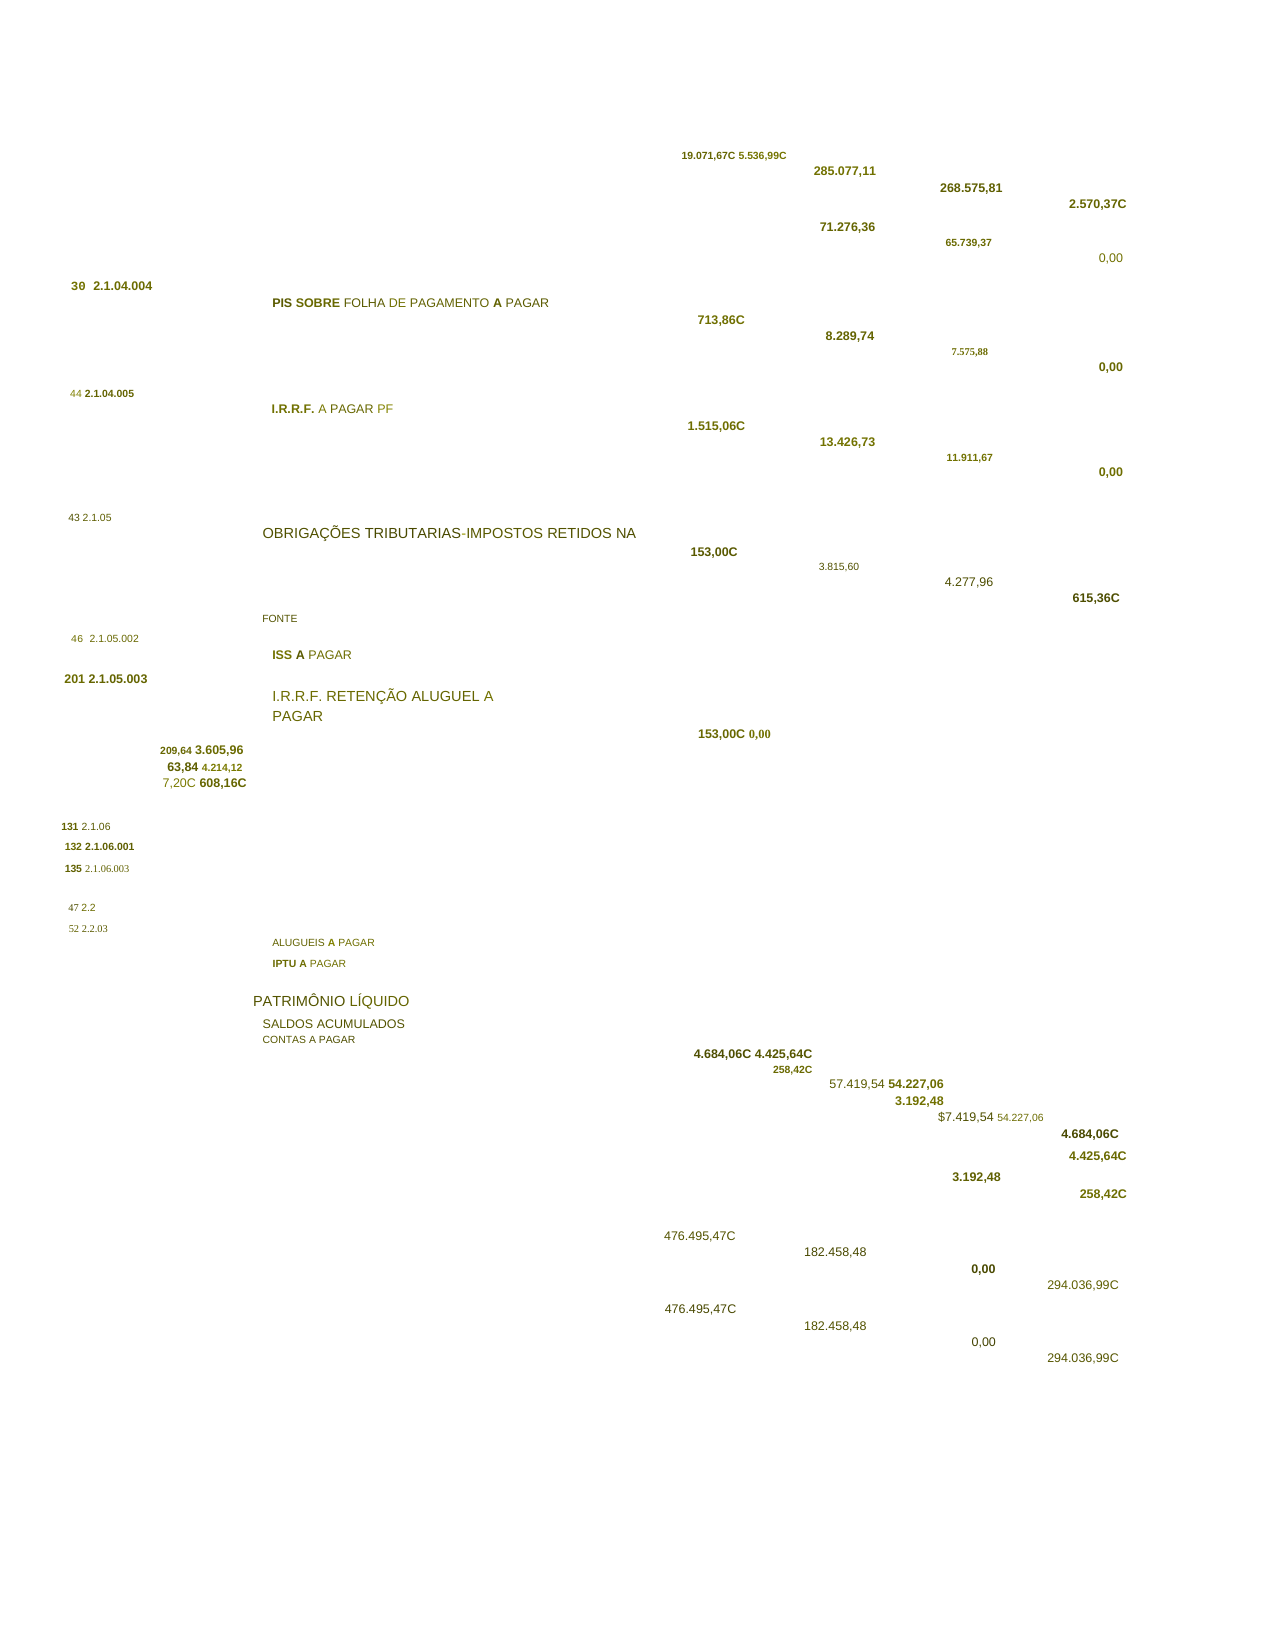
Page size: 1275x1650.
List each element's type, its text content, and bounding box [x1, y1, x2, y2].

text 0,00 [1098, 465, 1192, 479]
text 0,00 [971, 1261, 1068, 1276]
text 65.739,37 [945, 237, 1069, 248]
text 0,00 [971, 1335, 1068, 1349]
text 47 2.2 [68, 902, 183, 914]
text 4.684,06C 4.425,64C 258,42C [679, 1047, 812, 1075]
text 0,00 [1098, 250, 1193, 265]
text SALDOS ACUMULADOS [262, 1017, 468, 1031]
text 4.425,64C [1069, 1148, 1193, 1163]
text PATRIMÔNIO LÍQUIDO [253, 993, 459, 1009]
text 153,00C [690, 544, 811, 559]
text I.R.R.F. RETENÇÃO ALUGUEL A PAGAR [272, 688, 546, 724]
text 1.515,06C [687, 418, 812, 433]
text 57.419,54 54.227,06 3.192,48 [811, 1077, 943, 1108]
text 294.036,99C [1047, 1351, 1193, 1366]
text 3.192,48 [952, 1170, 1069, 1184]
text OBRIGAÇÕES TRIBUTARIAS-IMPOSTOS RETIDOS NA [262, 525, 652, 542]
text I.R.R.F. A PAGAR PF [271, 402, 450, 416]
text 294.036,99C [1047, 1278, 1194, 1292]
text 615,36C [1072, 591, 1194, 606]
text 44 2.1.04.005 [70, 388, 217, 400]
text 8.289,74 [825, 329, 943, 343]
text 43 2.1.05 [68, 511, 200, 523]
text CONTAS A PAGAR [262, 1033, 437, 1045]
text 30 2.1.04.004 [71, 278, 217, 294]
text ISS A PAGAR [272, 647, 411, 662]
text IPTU A PAGAR [272, 958, 419, 970]
text 7.575,88 [951, 345, 1069, 357]
text 4.277,96 [944, 575, 1068, 589]
text $7.419,54 54.227,06 [938, 1110, 1071, 1124]
text 11.911,67 [946, 451, 1069, 463]
text 4.684,06C [1061, 1126, 1193, 1141]
text ALUGUEIS A PAGAR [272, 937, 447, 949]
text 132 2.1.06.001 [64, 841, 217, 853]
text 19.071,67C 5.536,99C [681, 150, 812, 162]
text PIS SOBRE FOLHA DE PAGAMENTO A PAGAR [272, 296, 576, 310]
text 0,00 [1098, 359, 1192, 373]
text 268.575,81 [940, 180, 1068, 194]
text 131 2.1.06 [61, 821, 201, 833]
text 63,84 4.214,12 [167, 759, 1069, 774]
text 476.495,47C [664, 1302, 812, 1316]
text 201 2.1.05.003 [64, 671, 218, 686]
text 135 2.1.06.003 [64, 862, 217, 874]
text 3.815,60 [818, 561, 943, 573]
text 2.570,37C [1069, 197, 1194, 211]
text 258,42C [1079, 1187, 1194, 1201]
text 182.458,48 [804, 1318, 943, 1333]
text FONTE [262, 613, 373, 625]
text 209,64 3.605,96 [160, 743, 943, 757]
text 182.458,48 [804, 1245, 942, 1259]
text 713,86C [697, 312, 811, 327]
text 13.426,73 [819, 435, 943, 449]
text 153,00C 0,00 [698, 726, 812, 741]
text 7,20C 608,16C [162, 776, 1194, 790]
text 46 2.1.05.002 [71, 633, 217, 646]
text 71.276,36 [819, 220, 942, 234]
text 52 2.2.03 [68, 923, 200, 935]
text 285.077,11 [813, 164, 942, 178]
text 476.495,47C [664, 1228, 812, 1243]
